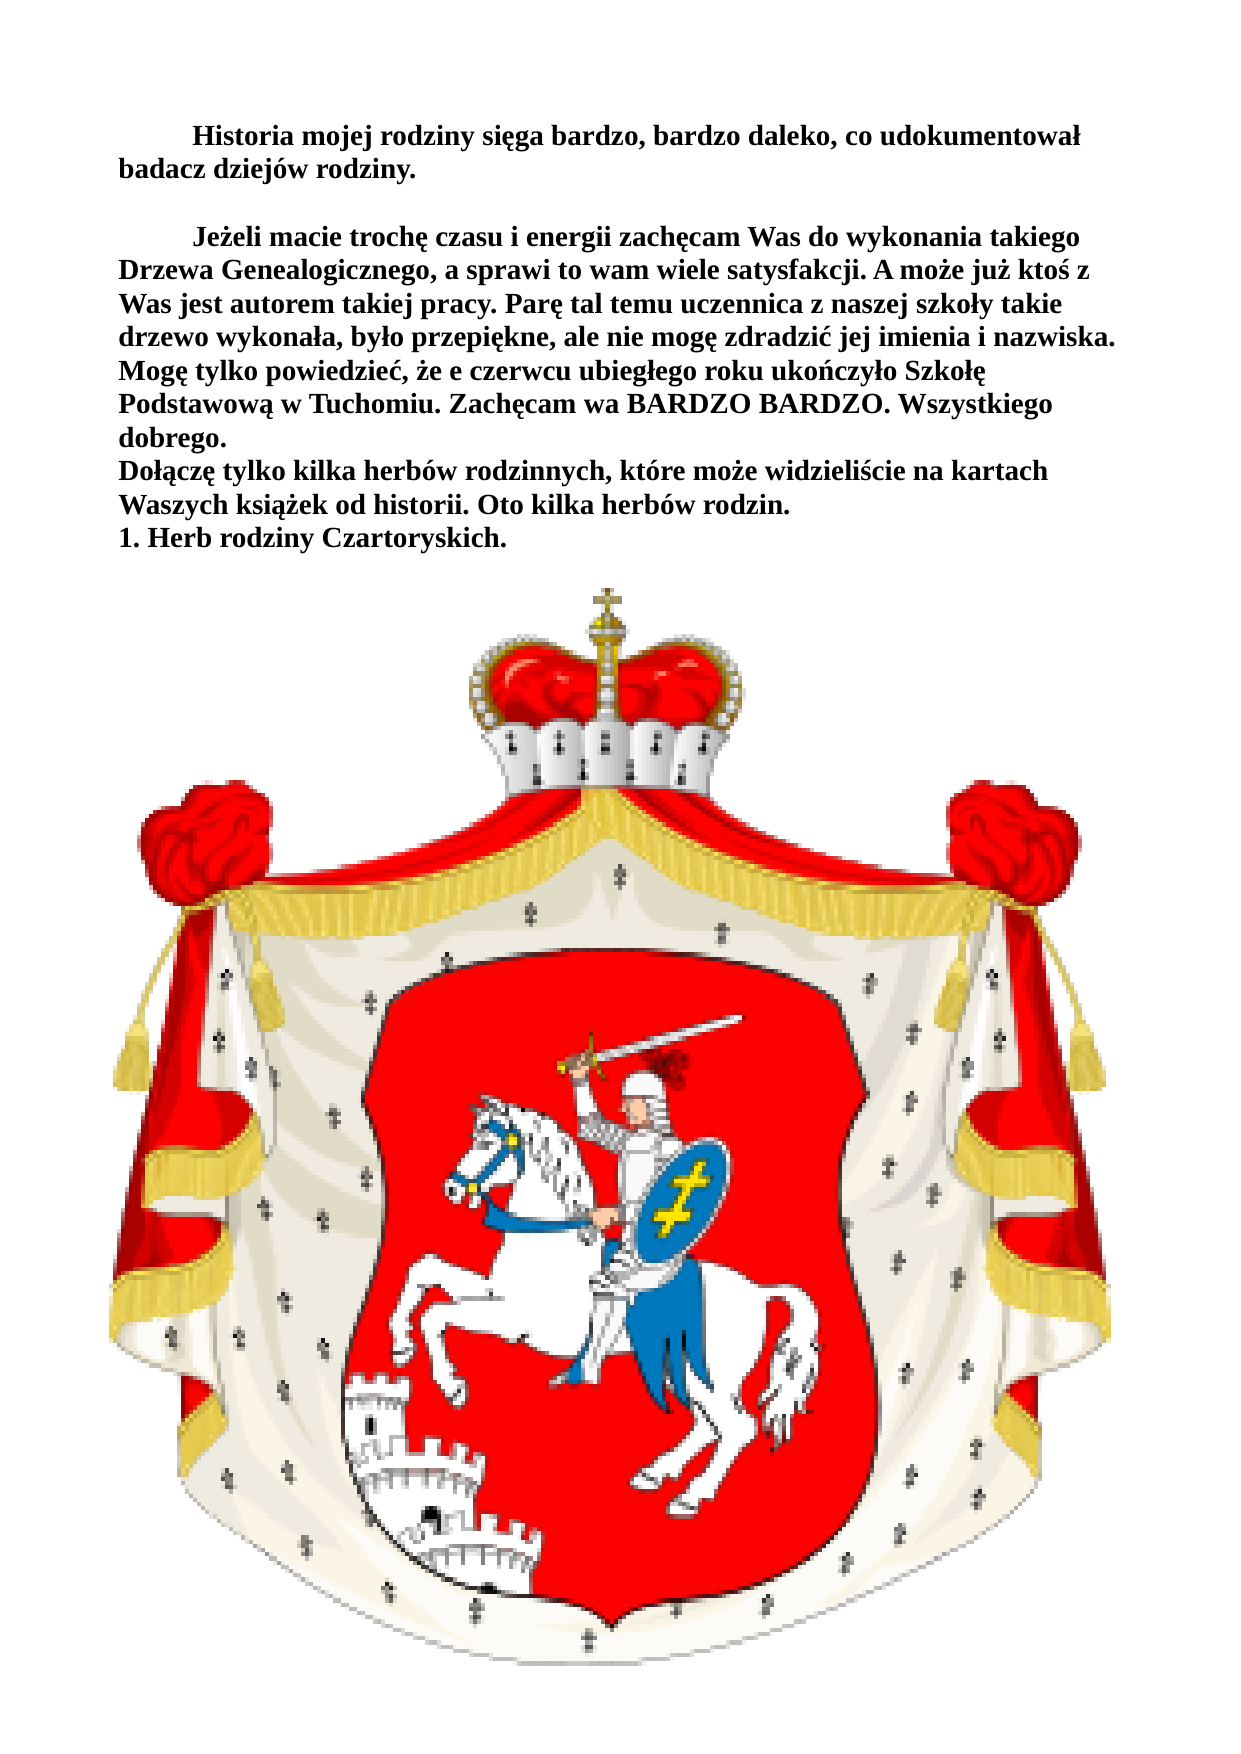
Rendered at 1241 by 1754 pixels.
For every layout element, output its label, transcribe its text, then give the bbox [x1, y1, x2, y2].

text Historia mojej rodziny sięga bardzo, bardzo daleko, co udokumentował badacz dziejów rodziny. [118, 118, 1122, 185]
text 1. Herb rodziny Czartoryskich. [118, 521, 1122, 554]
picture [109, 588, 1111, 1666]
text Jeżeli macie trochę czasu i energii zachęcam Was do wykonania takiego Drzewa Genealogicznego, a sprawi to wam wiele satysfakcji. A może już ktoś z Was jest autorem takiej pracy. Parę tal temu uczennica z naszej szkoły takie drzewo wykonała, było przepiękne, ale nie mogę zdradzić jej imienia i nazwiska. Mogę tylko powiedzieć, że e czerwcu ubiegłego roku ukończyło Szkołę Podstawową w Tuchomiu. Zachęcam wa BARDZO BARDZO. Wszystkiego dobrego. [118, 219, 1122, 453]
text Dołączę tylko kilka herbów rodzinnych, które może widzieliście na kartach Waszych książek od historii. Oto kilka herbów rodzin. [118, 453, 1122, 521]
